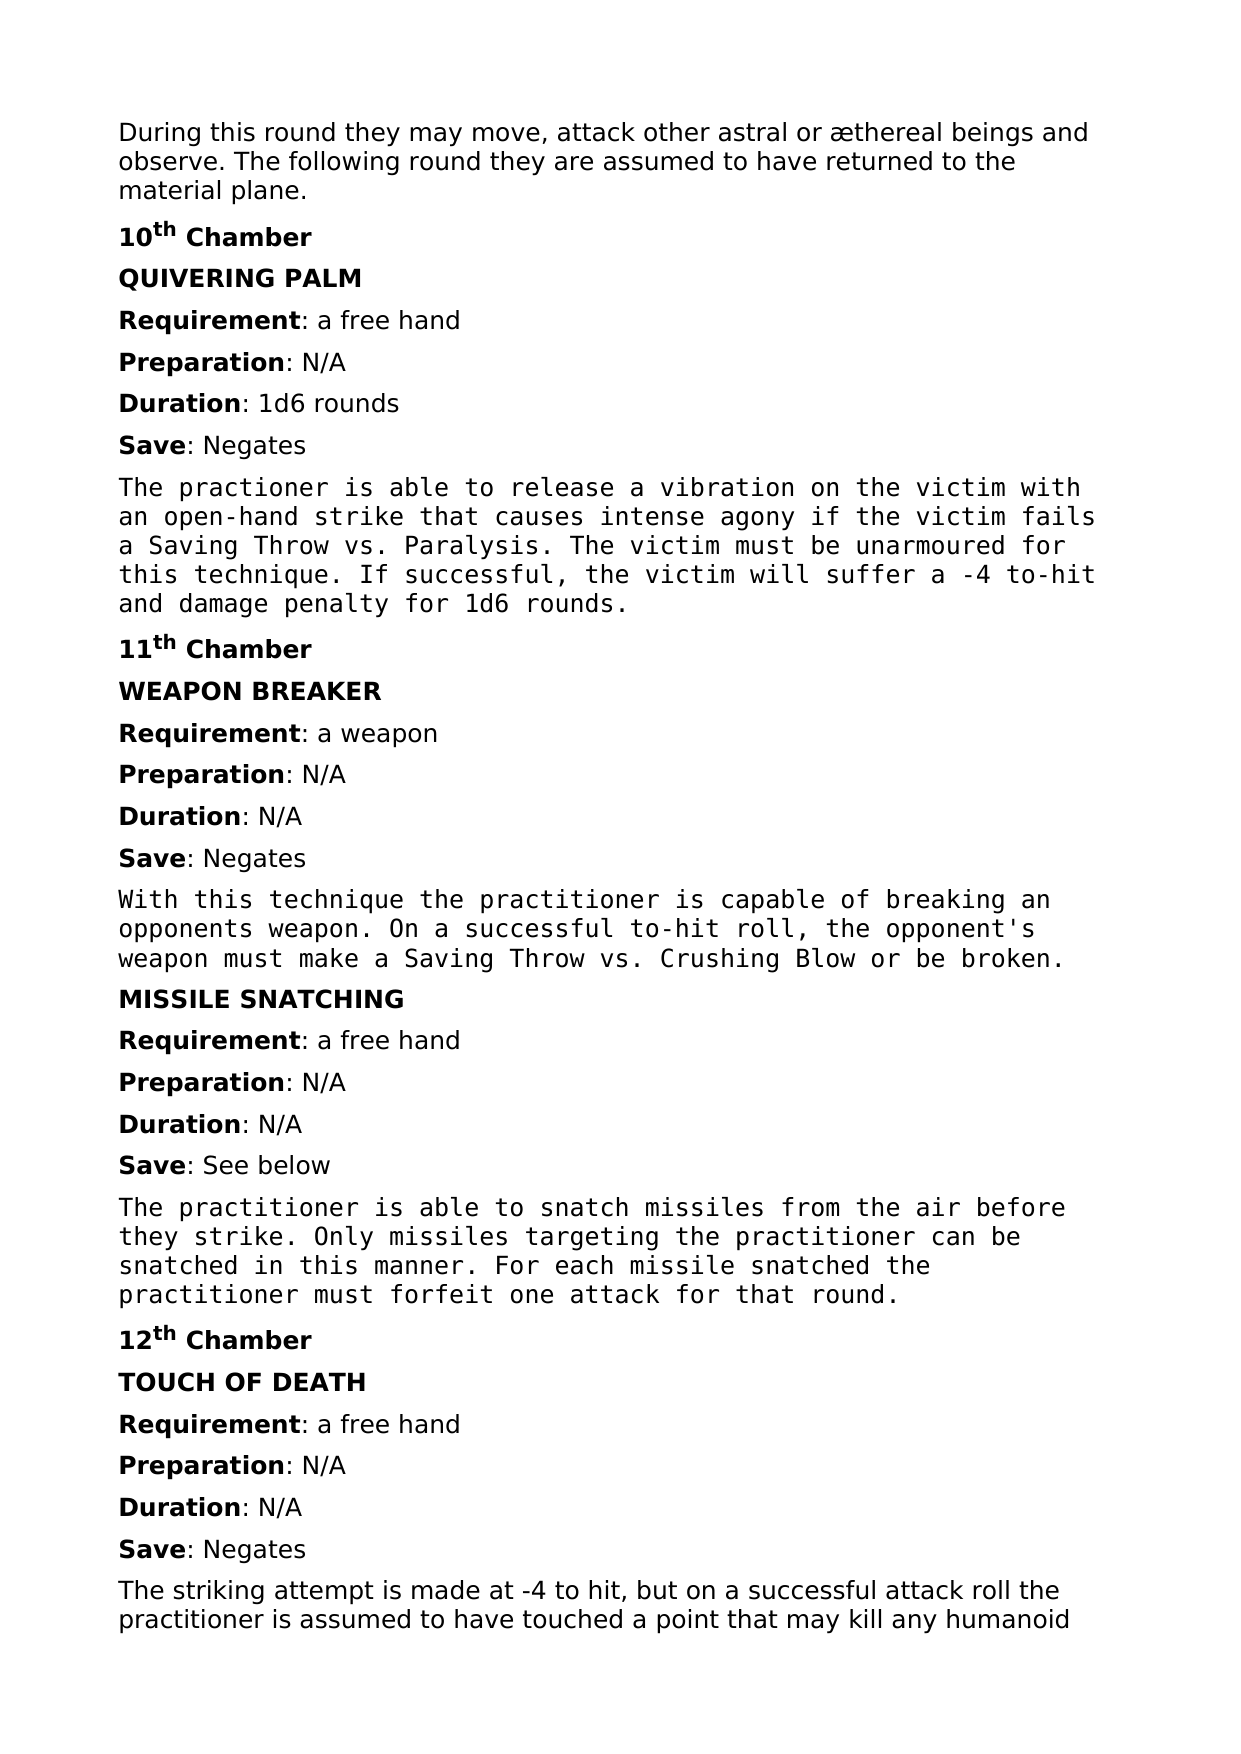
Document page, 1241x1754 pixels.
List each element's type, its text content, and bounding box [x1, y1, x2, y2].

text The striking attempt is made at -4 to hit, but on a successful attack roll the practitioner is assumed to have touched a point that may kill any humanoid [118, 1576, 1122, 1635]
text Duration: N/A [118, 802, 1122, 831]
text Preparation: N/A [118, 1451, 1122, 1481]
text Preparation: N/A [118, 761, 1122, 790]
text 12th Chamber [118, 1322, 1122, 1356]
text 10th Chamber [118, 218, 1122, 252]
text Save: Negates [118, 844, 1122, 873]
text WEAPON BREAKER [118, 677, 1122, 706]
text Duration: N/A [118, 1110, 1122, 1139]
text The practioner is able to release a vibration on the victim with an open-hand strike that causes intense agony if the victim fails a Saving Throw vs. Paralysis. The victim must be unarmoured for this technique. If successful, the victim will suffer a -4 to-hit and damage penalty for 1d6 rounds. [118, 473, 1122, 619]
text Requirement: a free hand [118, 306, 1122, 336]
text Requirement: a free hand [118, 1026, 1122, 1056]
text Preparation: N/A [118, 1068, 1122, 1097]
text Requirement: a free hand [118, 1410, 1122, 1439]
text During this round they may move, attack other astral or æthereal beings and observe. The following round they are assumed to have returned to the material plane. [118, 118, 1122, 206]
text TOUCH OF DEATH [118, 1368, 1122, 1397]
text MISSILE SNATCHING [118, 985, 1122, 1014]
text QUIVERING PALM [118, 265, 1122, 294]
text Preparation: N/A [118, 348, 1122, 377]
text Save: Negates [118, 431, 1122, 461]
text 11th Chamber [118, 631, 1122, 665]
text Duration: 1d6 rounds [118, 390, 1122, 419]
text Save: Negates [118, 1535, 1122, 1564]
text With this technique the practitioner is capable of breaking an opponents weapon. On a successful to-hit roll, the opponent's weapon must make a Saving Throw vs. Crushing Blow or be broken. [118, 886, 1122, 973]
text Save: See below [118, 1151, 1122, 1181]
text Duration: N/A [118, 1493, 1122, 1522]
text Requirement: a weapon [118, 719, 1122, 748]
text The practitioner is able to snatch missiles from the air before they strike. Only missiles targeting the practitioner can be snatched in this manner. For each missile snatched the practitioner must forfeit one attack for that round. [118, 1193, 1122, 1310]
